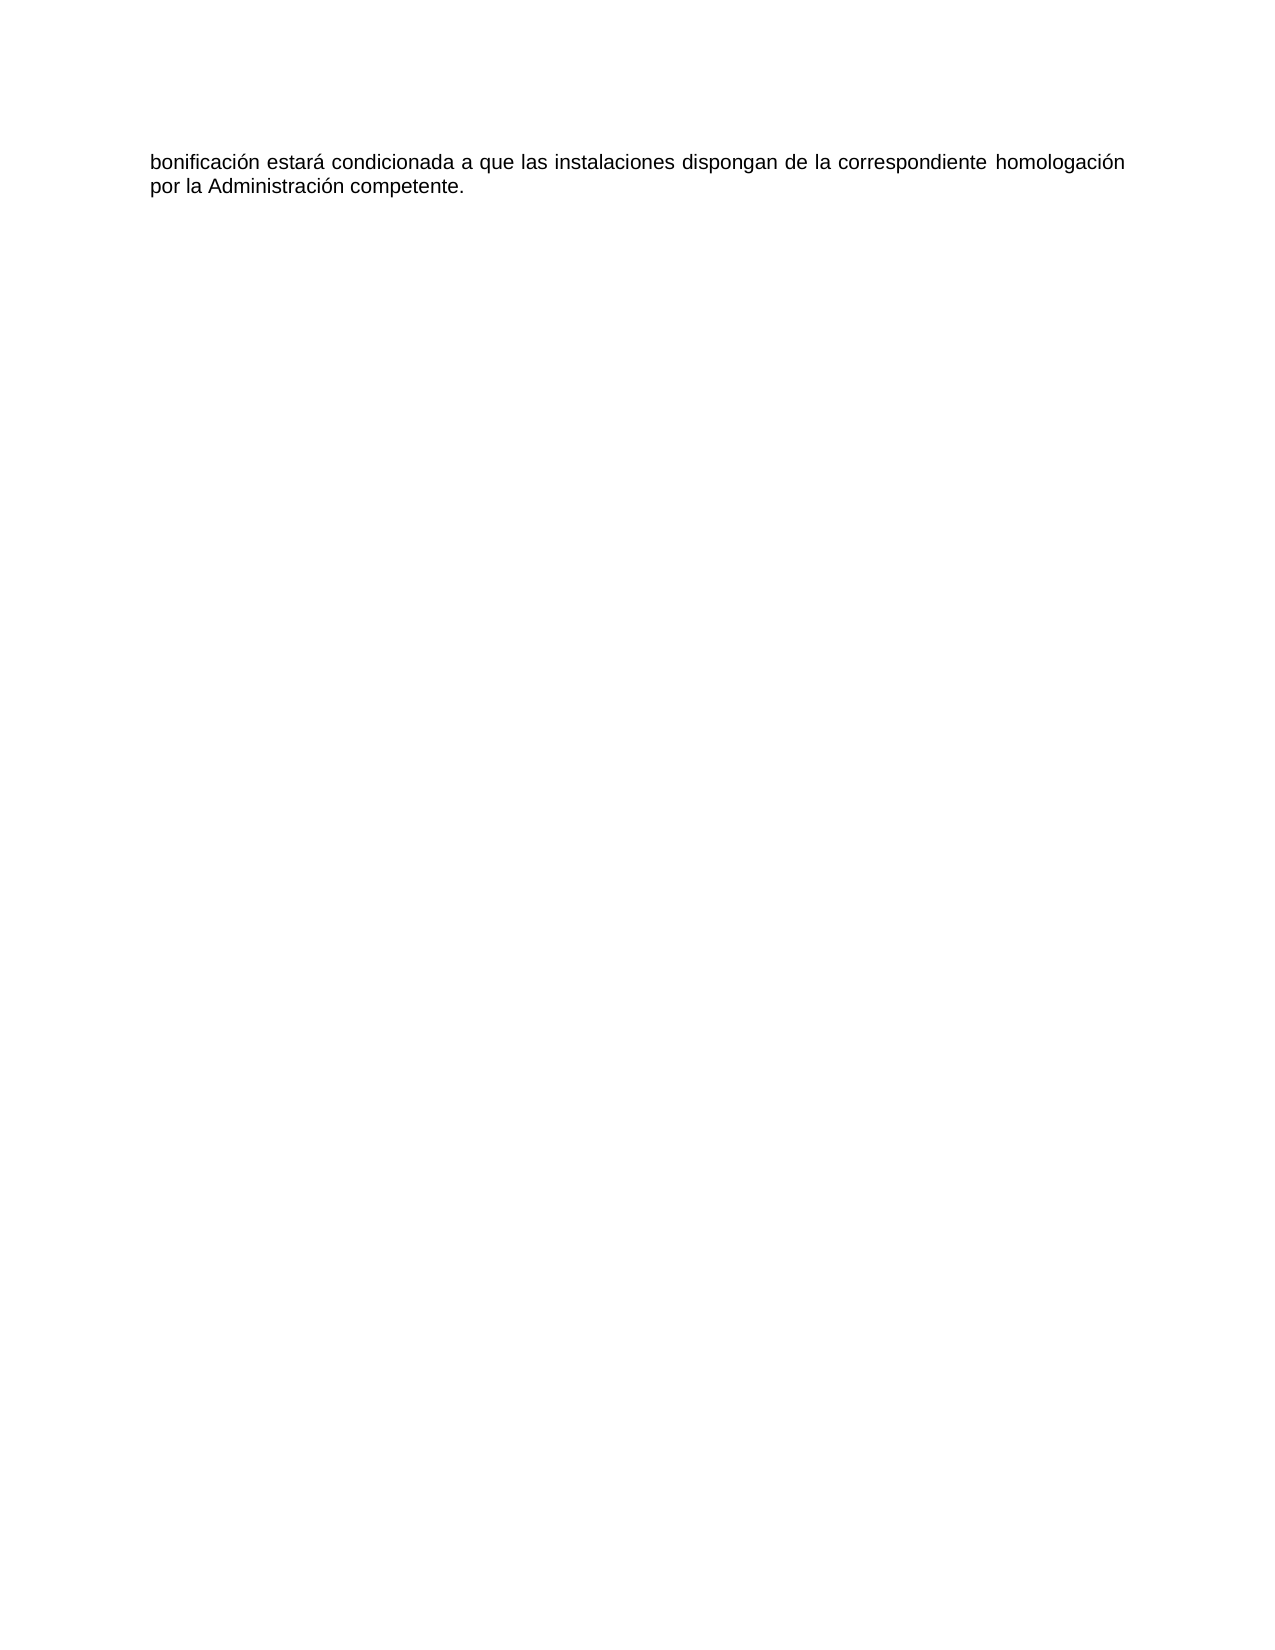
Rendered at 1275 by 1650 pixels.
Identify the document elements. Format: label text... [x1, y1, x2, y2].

text bonificación estará condicionada a que las instalaciones dispongan de la correspondiente homologación por la Administración competente. [150, 150, 1125, 198]
